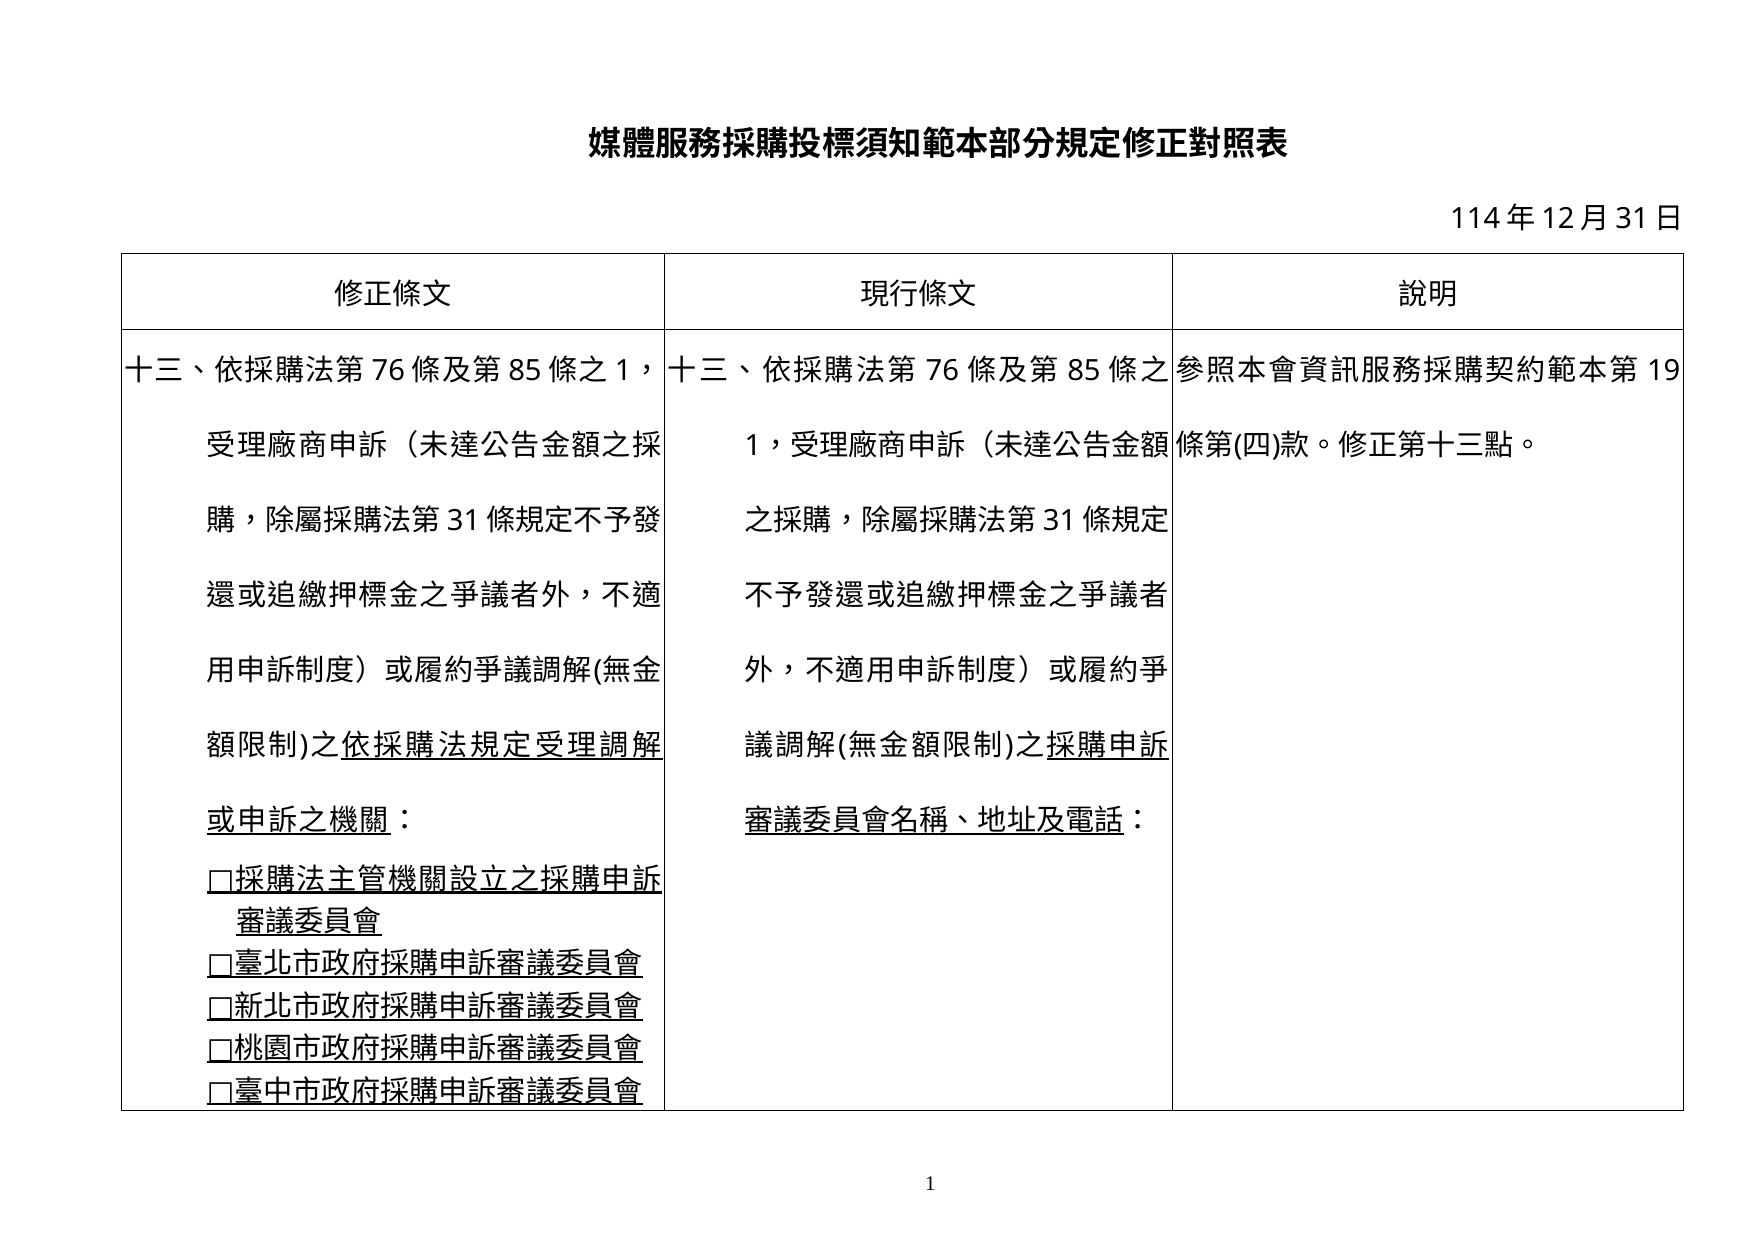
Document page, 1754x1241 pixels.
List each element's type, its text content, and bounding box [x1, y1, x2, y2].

table_cell 十三、依採購法第76條及第85條之1，受理廠商申訴（未達公告金額之採購，除屬採購法第31條規定不予發還或追繳押標金之爭議者外，不適用申訴制度）或履約爭議調解(無金額限制)之依採購法規定受理調解或申訴之機關： □採購法主管機關設立之採購申訴審議委員會 □臺北市政府採購申訴審議委員會 □新北市政府採購申訴審議委員會 □桃園市政府採購申訴審議委員會 □臺中市政府採購申訴審議委員會 [122, 330, 664, 1109]
table_cell 參照本會資訊服務採購契約範本第19條第(四)款。修正第十三點。 [1173, 330, 1683, 1109]
table_header 說明 [1173, 254, 1683, 329]
text 媒體服務採購投標須知範本部分規定修正對照表 [177, 103, 1683, 178]
text 114年12月31日 [177, 178, 1683, 253]
table_cell 十三、依採購法第76條及第85條之1，受理廠商申訴（未達公告金額之採購，除屬採購法第31條規定不予發還或追繳押標金之爭議者外，不適用申訴制度）或履約爭議調解(無金額限制)之採購申訴審議委員會名稱、地址及電話： [665, 330, 1172, 1109]
table_header 現行條文 [665, 254, 1172, 329]
table_header 修正條文 [122, 254, 664, 329]
